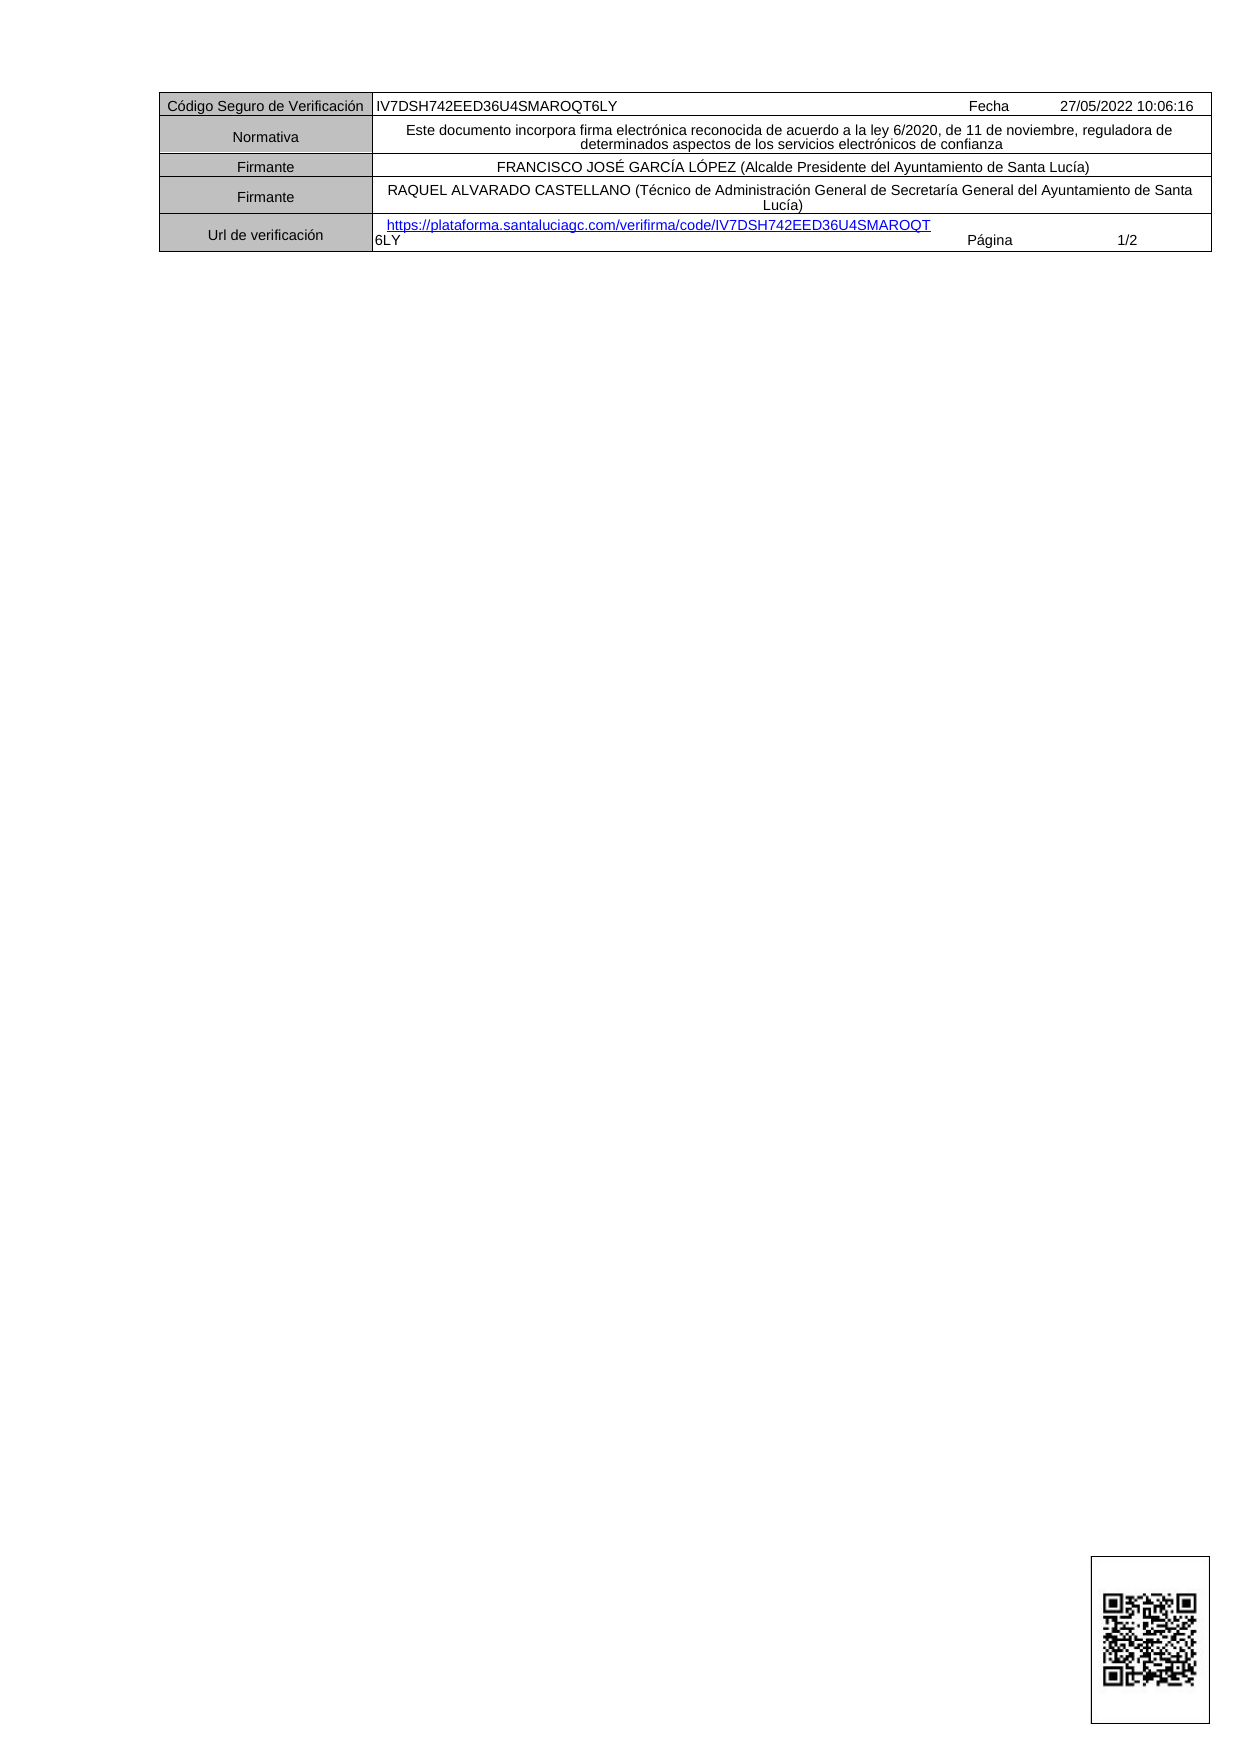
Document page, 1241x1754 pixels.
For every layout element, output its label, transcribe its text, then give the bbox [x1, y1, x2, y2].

table_cell Normativa [160, 116, 372, 152]
table_cell https://plataforma.santaluciagc.com/verifirma/code/IV7DSH742EED36U4SMAROQT 6LY Página 1/2 [373, 214, 1211, 251]
table_header Código Seguro de Verificación [160, 93, 372, 115]
table_cell Este documento incorpora firma electrónica reconocida de acuerdo a la ley 6/2020, de 11 de noviembre, reguladora de determinados aspectos de los servicios electrónicos de confianza [373, 116, 1211, 152]
table_cell RAQUEL ALVARADO CASTELLANO (Técnico de Administración General de Secretaría General del Ayuntamiento de Santa Lucía) [373, 177, 1211, 213]
table_cell Firmante [160, 177, 372, 213]
table_cell FRANCISCO JOSÉ GARCÍA LÓPEZ (Alcalde Presidente del Ayuntamiento de Santa Lucía) [373, 154, 1211, 176]
table_cell Firmante [160, 154, 372, 176]
table_header IV7DSH742EED36U4SMAROQT6LY Fecha 27/05/2022 10:06:16 [373, 93, 1211, 115]
table_cell Url de verificación [160, 214, 372, 251]
picture [1092, 1557, 1209, 1723]
